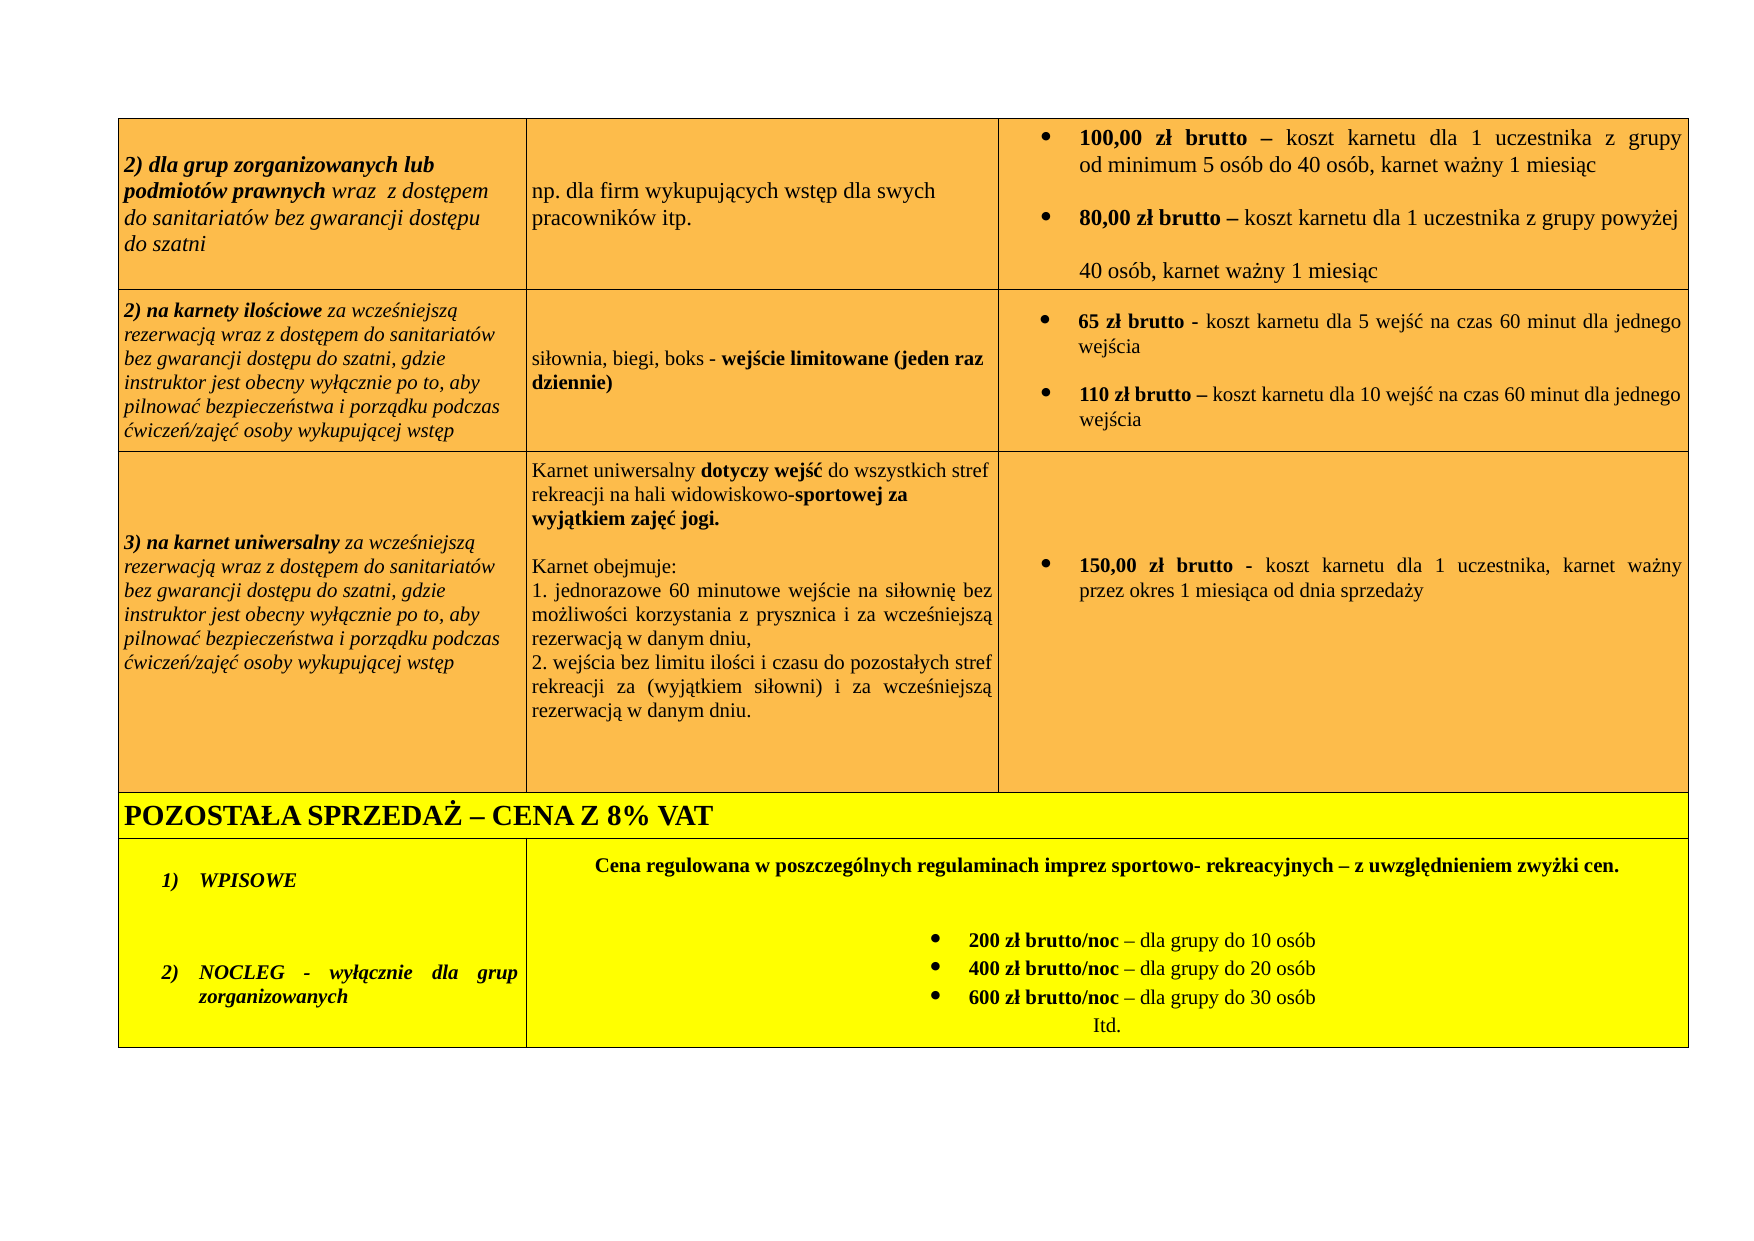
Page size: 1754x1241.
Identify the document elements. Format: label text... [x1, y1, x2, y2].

table_cell POZOSTAŁA SPRZEDAŻ – CENA Z 8% VAT [119, 793, 1688, 838]
table_cell Karnet uniwersalny dotyczy wejść do wszystkich stref rekreacji na hali widowiskowo-sportowej za wyjątkiem zajęć jogi. Karnet obejmuje: 1. jednorazowe 60 minutowe wejście na siłownię bez możliwości korzystania z prysznica i za wcześniejszą rezerwacją w danym dniu, 2. wejścia bez limitu ilości i czasu do pozostałych stref rekreacji za (wyjątkiem siłowni) i za wcześniejszą rezerwacją w danym dniu. [527, 452, 998, 752]
table_cell NOCLEG - wyłącznie dla grup zorganizowanych [119, 922, 526, 1047]
table_cell np. dla firm wykupujących wstęp dla swych pracowników itp. [527, 119, 998, 289]
table_cell 3) na karnet uniwersalny za wcześniejszą rezerwacją wraz z dostępem do sanitariatów bez gwarancji dostępu do szatni, gdzie instruktor jest obecny wyłącznie po to, aby pilnować bezpieczeństwa i porządku podczas ćwiczeń/zajęć osoby wykupującej wstęp [119, 452, 526, 752]
table_cell Cena regulowana w poszczególnych regulaminach imprez sportowo- rekreacyjnych – z uwzględnieniem zwyżki cen. [527, 839, 1688, 922]
table_cell 2) dla grup zorganizowanych lub podmiotów prawnych wraz z dostępem do sanitariatów bez gwarancji dostępu do szatni [119, 119, 526, 289]
table_cell 65 zł brutto - koszt karnetu dla 5 wejść na czas 60 minut dla jednego wejścia 110 zł brutto – koszt karnetu dla 10 wejść na czas 60 minut dla jednego wejścia [999, 290, 1688, 451]
table_cell [527, 752, 998, 792]
table_cell 100,00 zł brutto – koszt karnetu dla 1 uczestnika z grupy od minimum 5 osób do 40 osób, karnet ważny 1 miesiąc 80,00 zł brutto – koszt karnetu dla 1 uczestnika z grupy powyżej 40 osób, karnet ważny 1 miesiąc [999, 119, 1688, 289]
table_cell [119, 752, 526, 792]
table_cell siłownia, biegi, boks - wejście limitowane (jeden raz dziennie) [527, 290, 998, 451]
table_cell [999, 752, 1688, 792]
table_cell 150,00 zł brutto - koszt karnetu dla 1 uczestnika, karnet ważny przez okres 1 miesiąca od dnia sprzedaży [999, 452, 1688, 752]
table_cell WPISOWE [119, 839, 526, 922]
table_cell 2) na karnety ilościowe za wcześniejszą rezerwacją wraz z dostępem do sanitariatów bez gwarancji dostępu do szatni, gdzie instruktor jest obecny wyłącznie po to, aby pilnować bezpieczeństwa i porządku podczas ćwiczeń/zajęć osoby wykupującej wstęp [119, 290, 526, 451]
table_cell 200 zł brutto/noc – dla grupy do 10 osób 400 zł brutto/noc – dla grupy do 20 osób 600 zł brutto/noc – dla grupy do 30 osób Itd. [527, 922, 1688, 1047]
